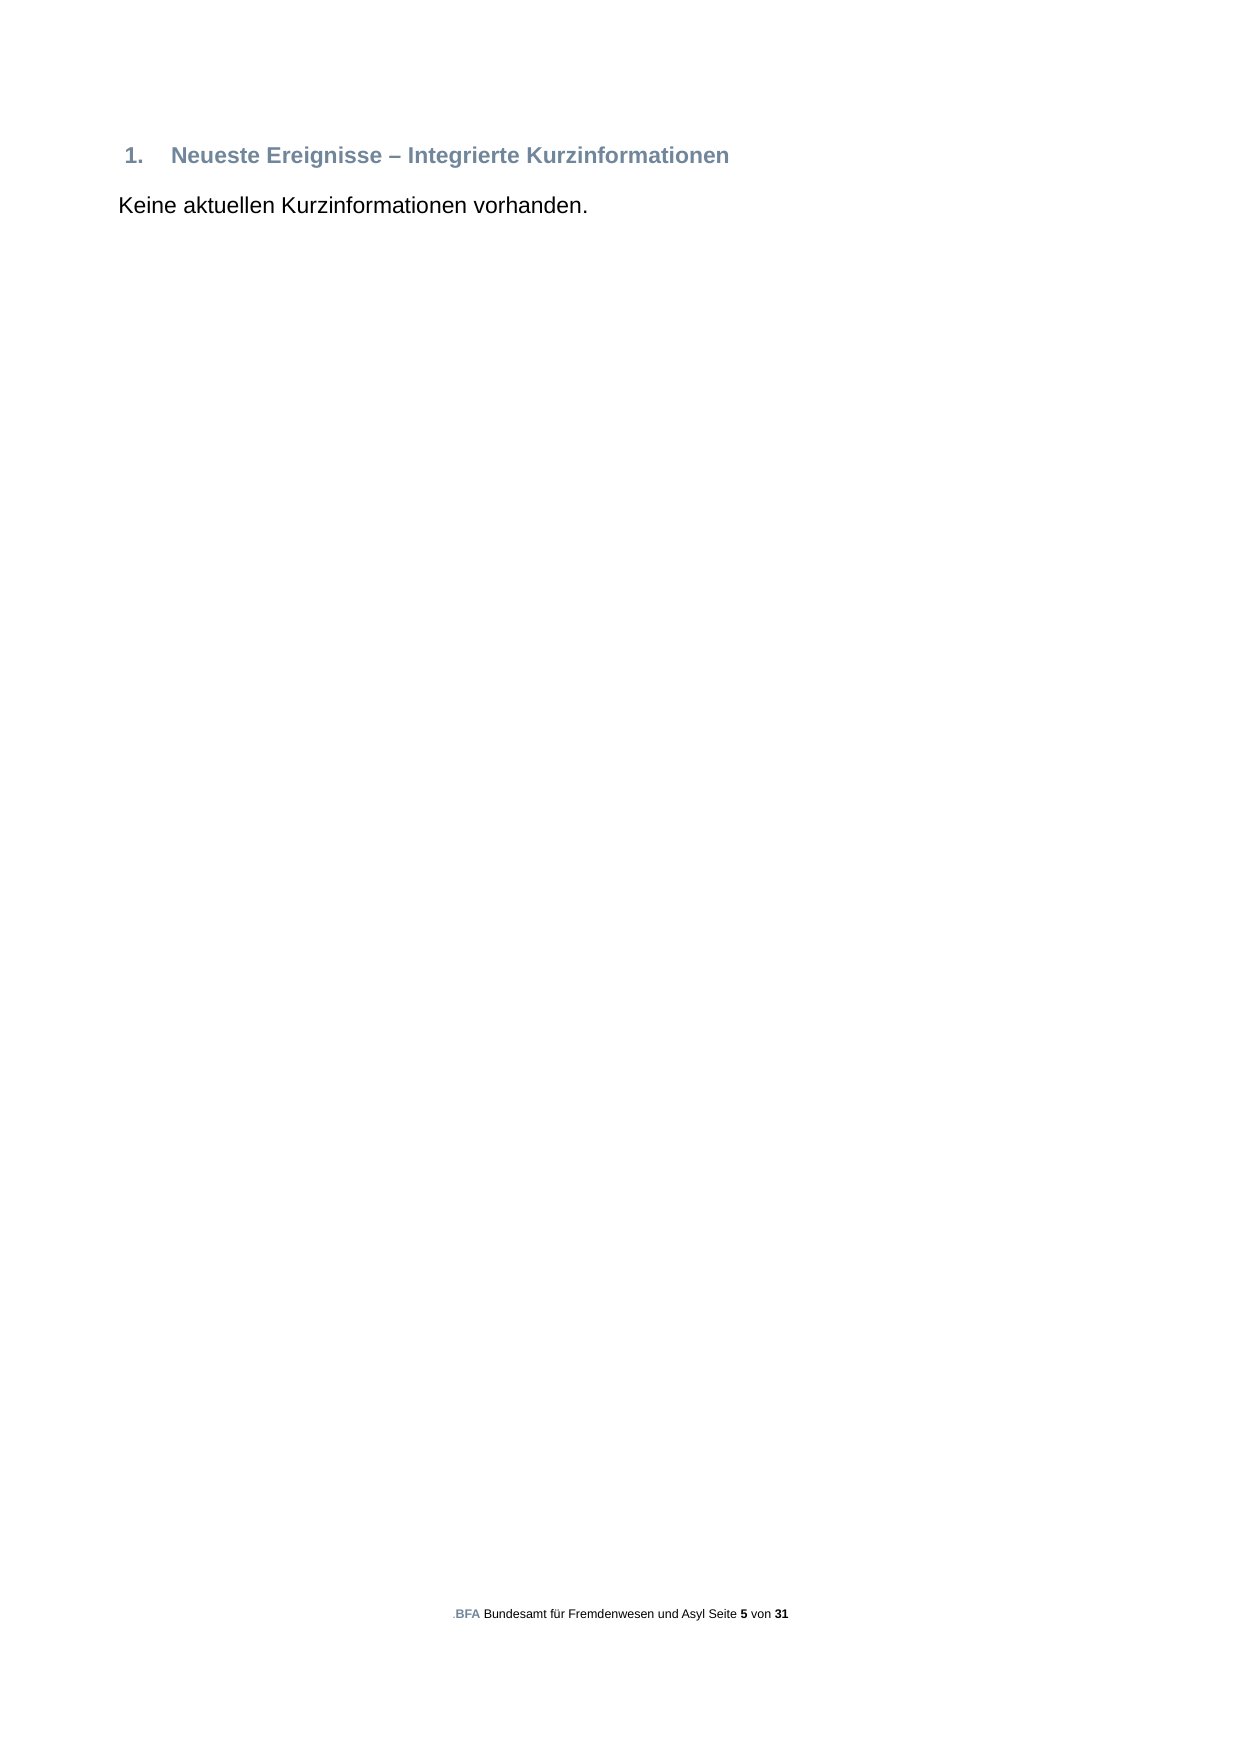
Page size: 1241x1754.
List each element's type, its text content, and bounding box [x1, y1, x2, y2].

subtitle Neueste Ereignisse – Integrierte Kurzinformationen [118, 142, 1112, 168]
text Keine aktuellen Kurzinformationen vorhanden. [118, 192, 1122, 218]
